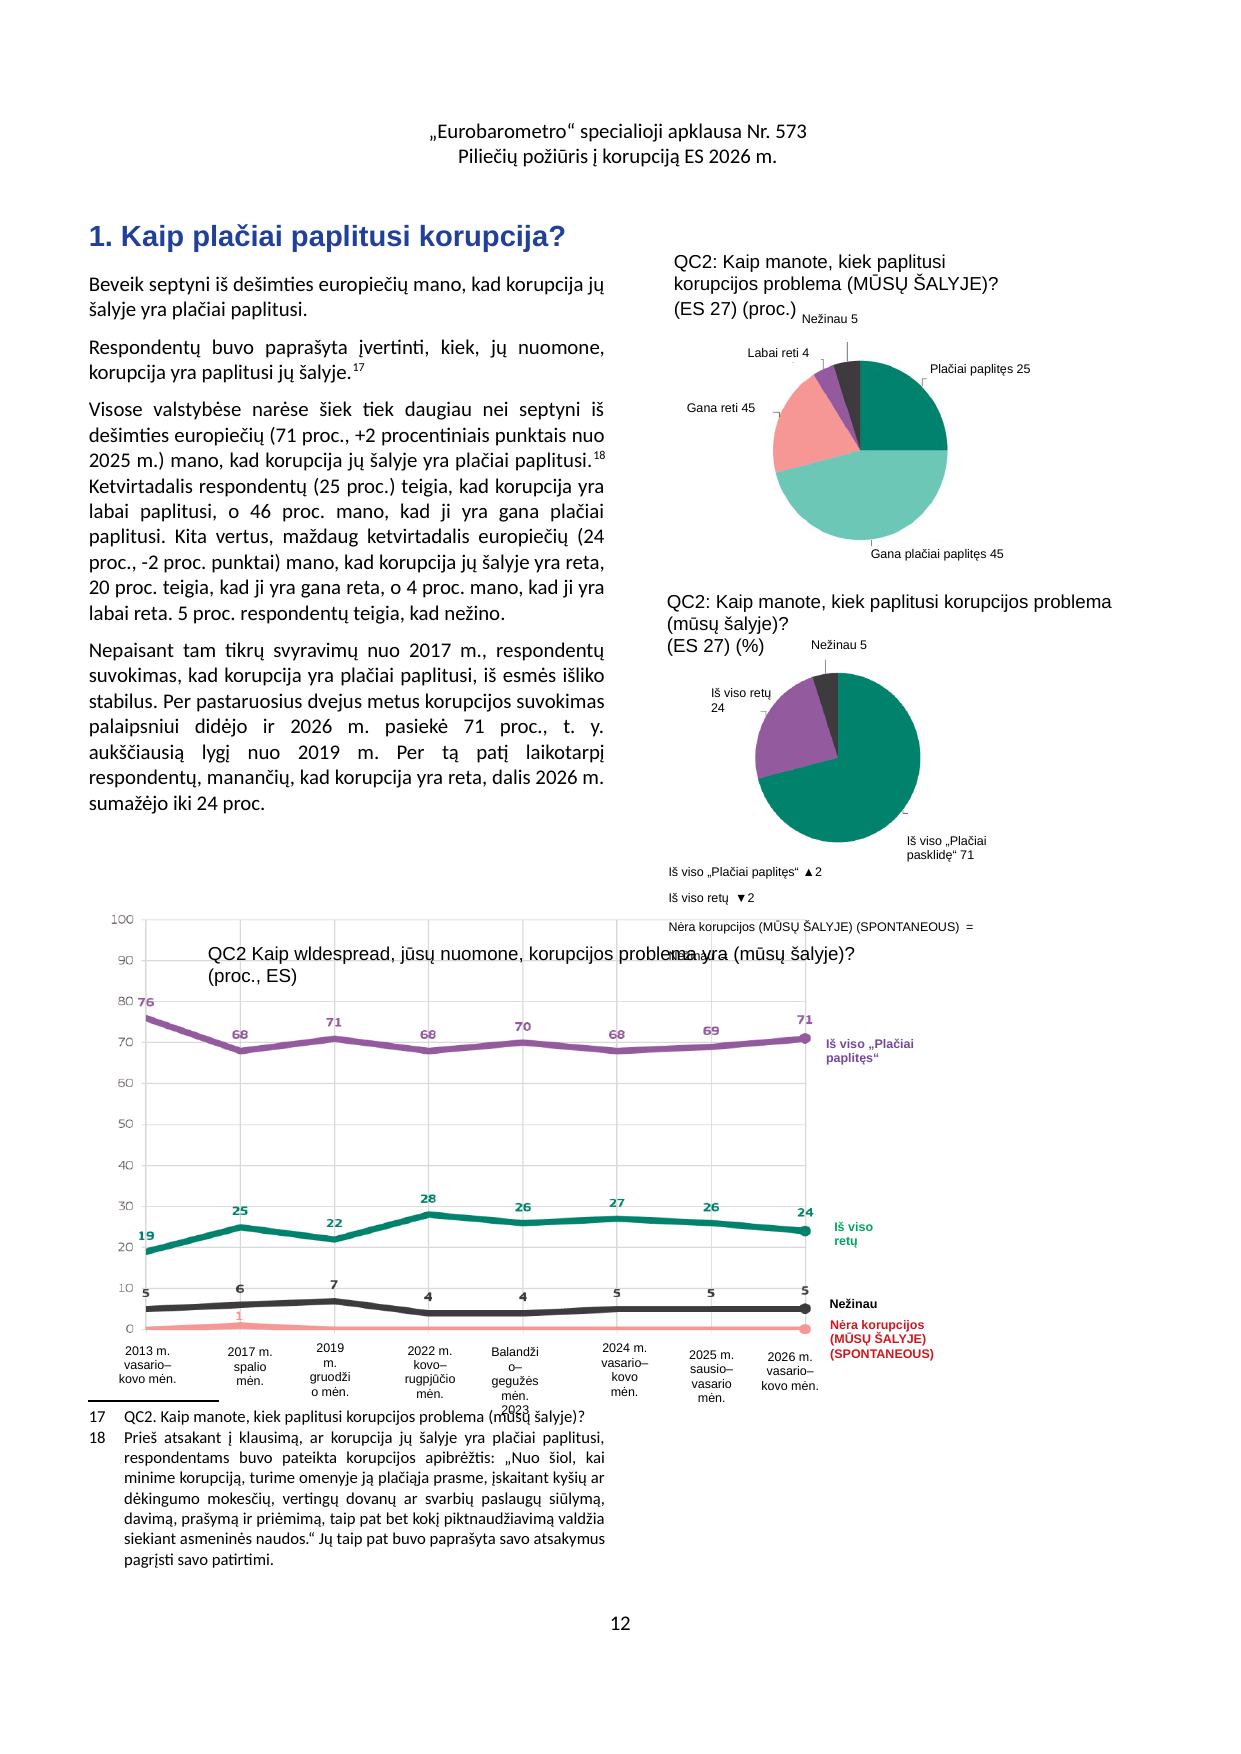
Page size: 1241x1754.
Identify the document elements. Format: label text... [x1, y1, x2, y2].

text Nepaisant tam tikrų svyravimų nuo 2017 m., respondentų suvokimas, kad korupcija yra plačiai paplitusi, iš esmės išliko stabilus. Per pastaruosius dvejus metus korupcijos suvokimas palaipsniui didėjo ir 2026 m. pasiekė 71 proc., t. y. aukščiausią lygį nuo 2019 m. Per tą patį laikotarpį respondentų, manančių, kad korupcija yra reta, dalis 2026 m. sumažėjo iki 24 proc. [88, 637, 605, 815]
text Visose valstybėse narėse šiek tiek daugiau nei septyni iš dešimties europiečių (71 proc., +2 procentiniais punktais nuo 2025 m.) mano, kad korupcija jų šalyje yra plačiai paplitusi. Ketvirtadalis respondentų (25 proc.) teigia, kad korupcija yra labai paplitusi, o 46 proc. mano, kad ji yra gana plačiai paplitusi. Kita vertus, maždaug ketvirtadalis europiečių (24 proc., -2 proc. punktai) mano, kad korupcija jų šalyje yra reta, 20 proc. teigia, kad ji yra gana reta, o 4 proc. mano, kad ji yra labai reta. 5 proc. respondentų teigia, kad nežino. [88, 397, 605, 625]
text QC2. Kaip manote, kiek paplitusi korupcijos problema (mūsų šalyje)? [88, 1407, 605, 1427]
text Respondentų buvo paprašyta įvertinti, kiek, jų nuomone, korupcija yra paplitusi jų šalyje. [88, 334, 605, 385]
text Beveik septyni iš dešimties europiečių mano, kad korupcija jų šalyje yra plačiai paplitusi. [88, 271, 605, 322]
picture [96, 907, 818, 1334]
text Prieš atsakant į klausimą, ar korupcija jų šalyje yra plačiai paplitusi, respondentams buvo pateikta korupcijos apibrėžtis: „Nuo šiol, kai minime korupciją, turime omenyje ją plačiąja prasme, įskaitant kyšių ar dėkingumo mokesčių, vertingų dovanų ar svarbių paslaugų siūlymą, davimą, prašymą ir priėmimą, taip pat bet kokį piktnaudžiavimą valdžia siekiant asmeninės naudos.“ Jų taip pat buvo paprašyta savo atsakymus pagrįsti savo patirtimi. [88, 1427, 605, 1569]
picture [753, 658, 922, 846]
subtitle 1. Kaip plačiai paplitusi korupcija? [88, 219, 605, 253]
picture [762, 338, 951, 550]
